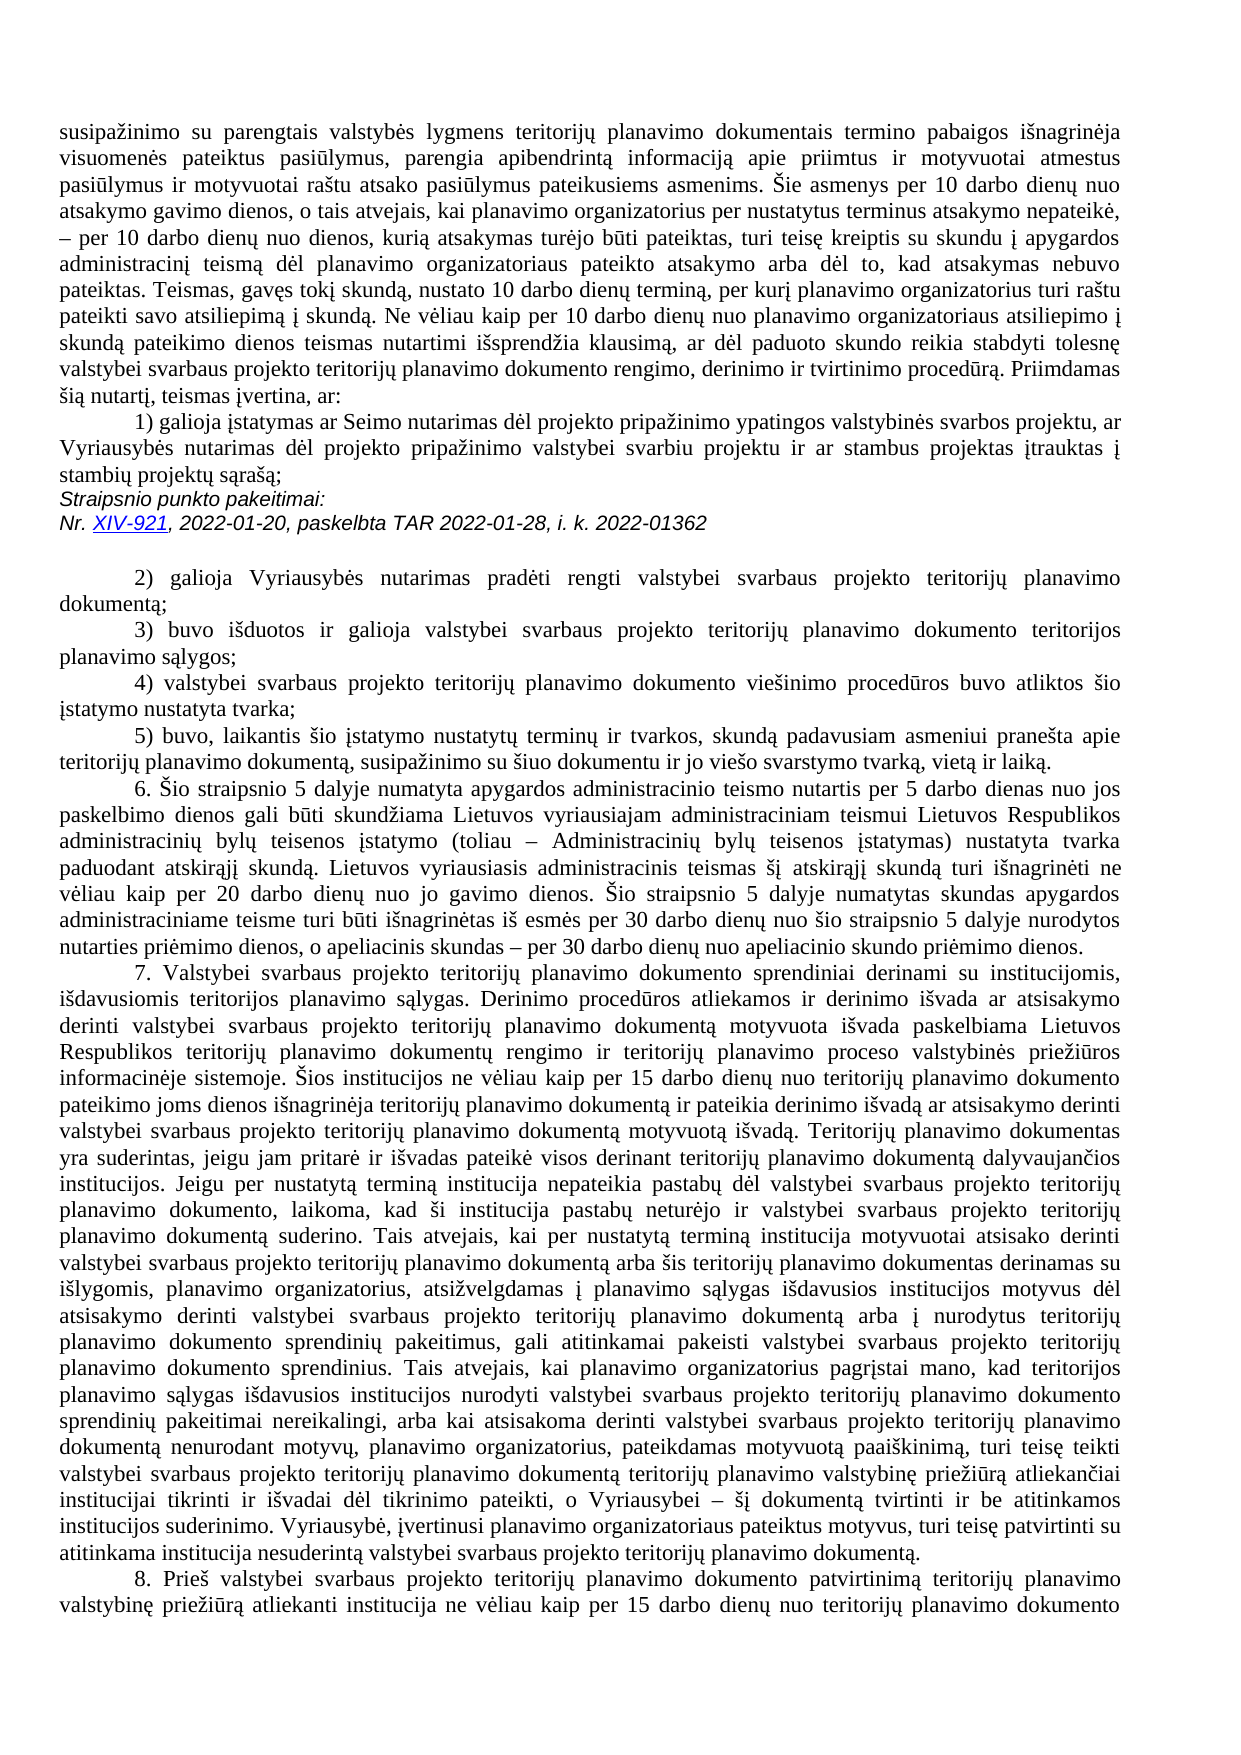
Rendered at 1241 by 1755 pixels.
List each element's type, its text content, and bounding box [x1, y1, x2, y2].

text 2) galioja Vyriausybės nutarimas pradėti rengti valstybei svarbaus projekto teritorijų planavimo dokumentą; [59, 564, 1122, 616]
text 5) buvo, laikantis šio įstatymo nustatytų terminų ir tvarkos, skundą padavusiam asmeniui pranešta apie teritorijų planavimo dokumentą, susipažinimo su šiuo dokumentu ir jo viešo svarstymo tvarką, vietą ir laiką. [59, 722, 1122, 774]
text 8. Prieš valstybei svarbaus projekto teritorijų planavimo dokumento patvirtinimą teritorijų planavimo valstybinę priežiūrą atliekanti institucija ne vėliau kaip per 15 darbo dienų nuo teritorijų planavimo dokumento [59, 1565, 1122, 1618]
text 1) galioja įstatymas ar Seimo nutarimas dėl projekto pripažinimo ypatingos valstybinės svarbos projektu, ar Vyriausybės nutarimas dėl projekto pripažinimo valstybei svarbiu projektu ir ar stambus projektas įtrauktas į stambių projektų sąrašą; [59, 408, 1122, 487]
text 3) buvo išduotos ir galioja valstybei svarbaus projekto teritorijų planavimo dokumento teritorijos planavimo sąlygos; [59, 616, 1122, 669]
text 6. Šio straipsnio 5 dalyje numatyta apygardos administracinio teismo nutartis per 5 darbo dienas nuo jos paskelbimo dienos gali būti skundžiama Lietuvos vyriausiajam administraciniam teismui Lietuvos Respublikos administracinių bylų teisenos įstatymo (toliau – Administracinių bylų teisenos įstatymas) nustatyta tvarka paduodant atskirąjį skundą. Lietuvos vyriausiasis administracinis teismas šį atskirąjį skundą turi išnagrinėti ne vėliau kaip per 20 darbo dienų nuo jo gavimo dienos. Šio straipsnio 5 dalyje numatytas skundas apygardos administraciniame teisme turi būti išnagrinėtas iš esmės per 30 darbo dienų nuo šio straipsnio 5 dalyje nurodytos nutarties priėmimo dienos, o apeliacinis skundas – per 30 darbo dienų nuo apeliacinio skundo priėmimo dienos. [59, 774, 1122, 959]
text Nr. XIV-921, 2022-01-20, paskelbta TAR 2022-01-28, i. k. 2022-01362 [59, 511, 1122, 535]
text 7. Valstybei svarbaus projekto teritorijų planavimo dokumento sprendiniai derinami su institucijomis, išdavusiomis teritorijos planavimo sąlygas. Derinimo procedūros atliekamos ir derinimo išvada ar atsisakymo derinti valstybei svarbaus projekto teritorijų planavimo dokumentą motyvuota išvada paskelbiama Lietuvos Respublikos teritorijų planavimo dokumentų rengimo ir teritorijų planavimo proceso valstybinės priežiūros informacinėje sistemoje. Šios institucijos ne vėliau kaip per 15 darbo dienų nuo teritorijų planavimo dokumento pateikimo joms dienos išnagrinėja teritorijų planavimo dokumentą ir pateikia derinimo išvadą ar atsisakymo derinti valstybei svarbaus projekto teritorijų planavimo dokumentą motyvuotą išvadą. Teritorijų planavimo dokumentas yra suderintas, jeigu jam pritarė ir išvadas pateikė visos derinant teritorijų planavimo dokumentą dalyvaujančios institucijos. Jeigu per nustatytą terminą institucija nepateikia pastabų dėl valstybei svarbaus projekto teritorijų planavimo dokumento, laikoma, kad ši institucija pastabų neturėjo ir valstybei svarbaus projekto teritorijų planavimo dokumentą suderino. Tais atvejais, kai per nustatytą terminą institucija motyvuotai atsisako derinti valstybei svarbaus projekto teritorijų planavimo dokumentą arba šis teritorijų planavimo dokumentas derinamas su išlygomis, planavimo organizatorius, atsižvelgdamas į planavimo sąlygas išdavusios institucijos motyvus dėl atsisakymo derinti valstybei svarbaus projekto teritorijų planavimo dokumentą arba į nurodytus teritorijų planavimo dokumento sprendinių pakeitimus, gali atitinkamai pakeisti valstybei svarbaus projekto teritorijų planavimo dokumento sprendinius. Tais atvejais, kai planavimo organizatorius pagrįstai mano, kad teritorijos planavimo sąlygas išdavusios institucijos nurodyti valstybei svarbaus projekto teritorijų planavimo dokumento sprendinių pakeitimai nereikalingi, arba kai atsisakoma derinti valstybei svarbaus projekto teritorijų planavimo dokumentą nenurodant motyvų, planavimo organizatorius, pateikdamas motyvuotą paaiškinimą, turi teisę teikti valstybei svarbaus projekto teritorijų planavimo dokumentą teritorijų planavimo valstybinę priežiūrą atliekančiai institucijai tikrinti ir išvadai dėl tikrinimo pateikti, o Vyriausybei – šį dokumentą tvirtinti ir be atitinkamos institucijos suderinimo. Vyriausybė, įvertinusi planavimo organizatoriaus pateiktus motyvus, turi teisę patvirtinti su atitinkama institucija nesuderintą valstybei svarbaus projekto teritorijų planavimo dokumentą. [59, 959, 1122, 1565]
text Straipsnio punkto pakeitimai: [59, 487, 1122, 511]
text susipažinimo su parengtais valstybės lygmens teritorijų planavimo dokumentais termino pabaigos išnagrinėja visuomenės pateiktus pasiūlymus, parengia apibendrintą informaciją apie priimtus ir motyvuotai atmestus pasiūlymus ir motyvuotai raštu atsako pasiūlymus pateikusiems asmenims. Šie asmenys per 10 darbo dienų nuo atsakymo gavimo dienos, o tais atvejais, kai planavimo organizatorius per nustatytus terminus atsakymo nepateikė, – per 10 darbo dienų nuo dienos, kurią atsakymas turėjo būti pateiktas, turi teisę kreiptis su skundu į apygardos administracinį teismą dėl planavimo organizatoriaus pateikto atsakymo arba dėl to, kad atsakymas nebuvo pateiktas. Teismas, gavęs tokį skundą, nustato 10 darbo dienų terminą, per kurį planavimo organizatorius turi raštu pateikti savo atsiliepimą į skundą. Ne vėliau kaip per 10 darbo dienų nuo planavimo organizatoriaus atsiliepimo į skundą pateikimo dienos teismas nutartimi išsprendžia klausimą, ar dėl paduoto skundo reikia stabdyti tolesnę valstybei svarbaus projekto teritorijų planavimo dokumento rengimo, derinimo ir tvirtinimo procedūrą. Priimdamas šią nutartį, teismas įvertina, ar: [59, 118, 1122, 408]
text 4) valstybei svarbaus projekto teritorijų planavimo dokumento viešinimo procedūros buvo atliktos šio įstatymo nustatyta tvarka; [59, 669, 1122, 722]
